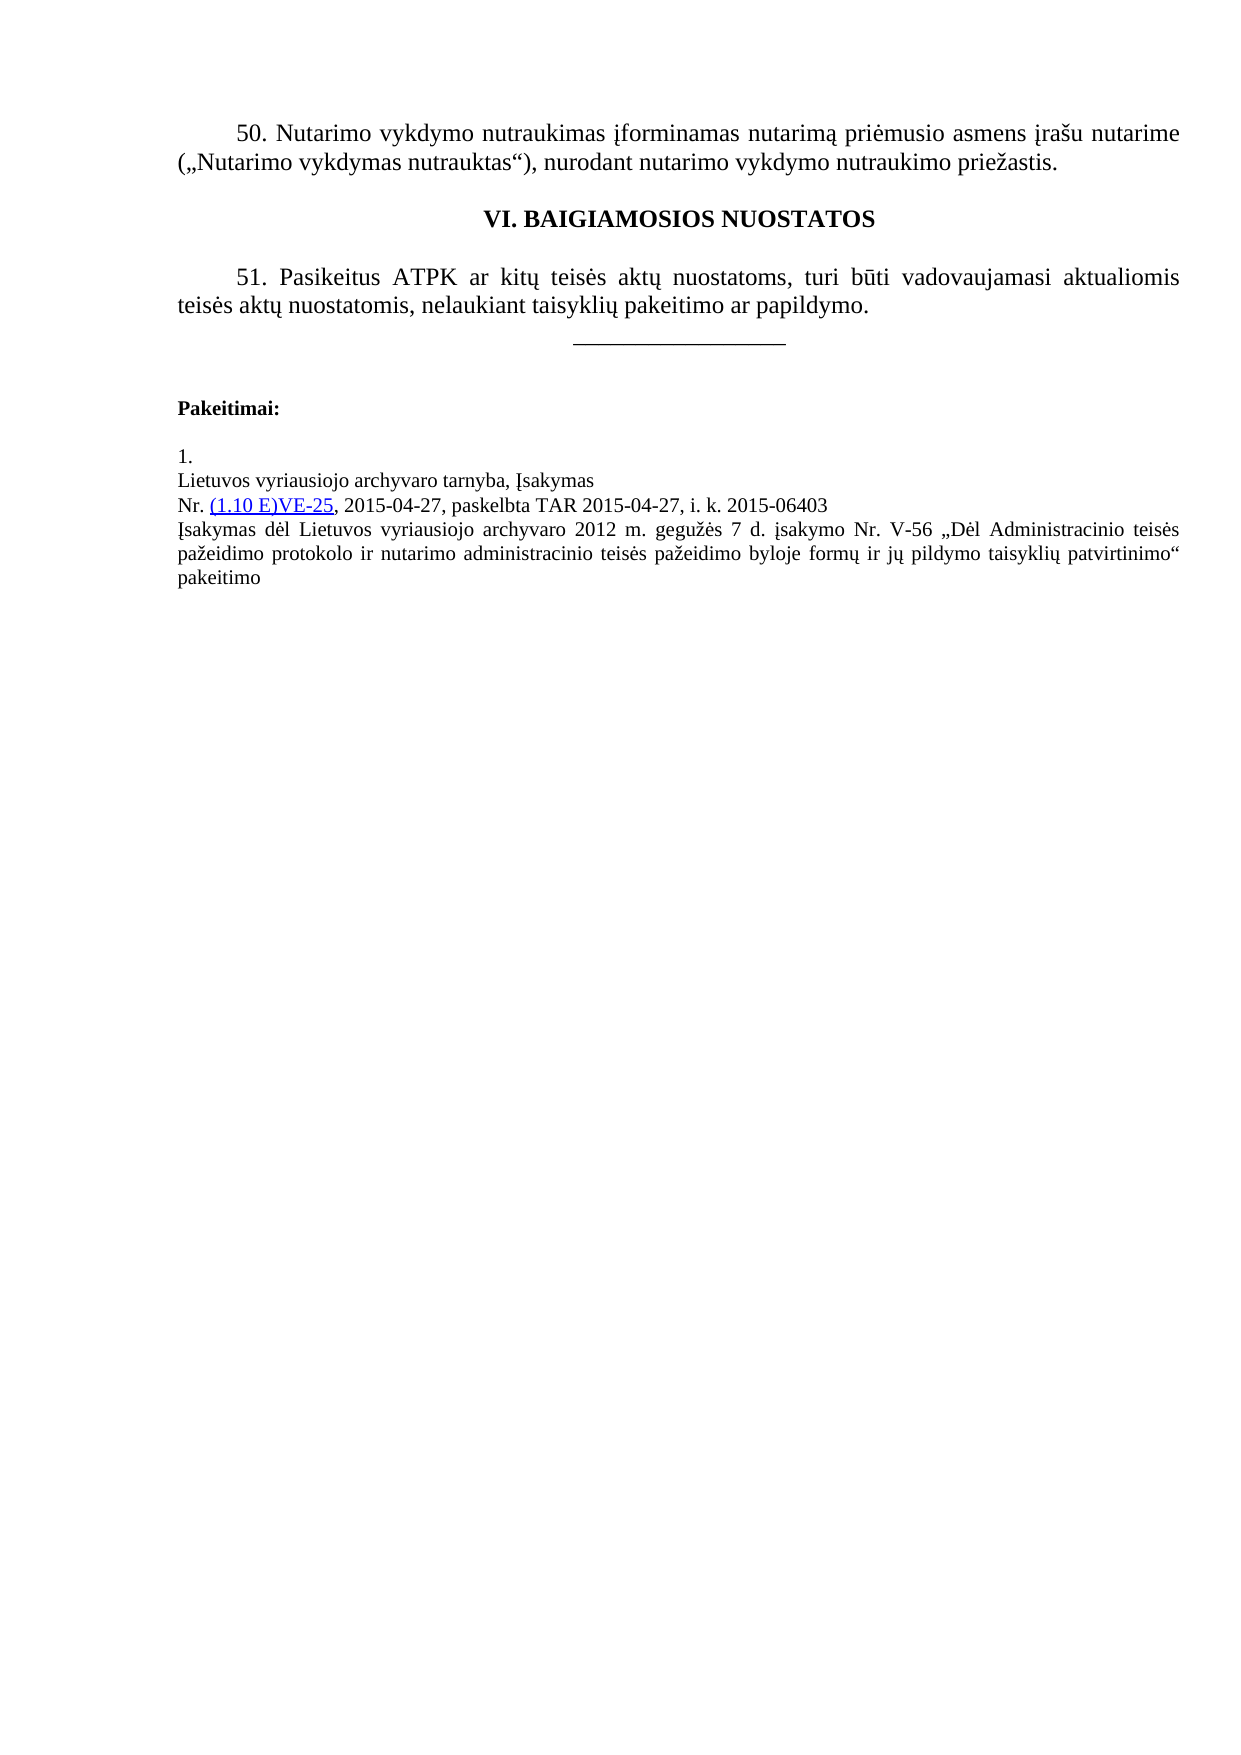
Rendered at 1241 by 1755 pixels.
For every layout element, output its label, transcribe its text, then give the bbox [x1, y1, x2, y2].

text 51. Pasikeitus ATPK ar kitų teisės aktų nuostatoms, turi būti vadovaujamasi aktualiomis teisės aktų nuostatomis, nelaukiant taisyklių pakeitimo ar papildymo. [177, 262, 1181, 319]
text Įsakymas dėl Lietuvos vyriausiojo archyvaro 2012 m. gegužės 7 d. įsakymo Nr. V-56 „Dėl Administracinio teisės pažeidimo protokolo ir nutarimo administracinio teisės pažeidimo byloje formų ir jų pildymo taisyklių patvirtinimo“ pakeitimo [177, 517, 1181, 589]
text 50. Nutarimo vykdymo nutraukimas įforminamas nutarimą priėmusio asmens įrašu nutarime („Nutarimo vykdymas nutrauktas“), nurodant nutarimo vykdymo nutraukimo priežastis. [177, 118, 1181, 176]
text _________________ [177, 319, 1181, 348]
text VI. BAIGIAMOSIOS NUOSTATOS [177, 204, 1181, 233]
text 1. [177, 444, 1181, 468]
text Nr. (1.10 E)VE-25, 2015-04-27, paskelbta TAR 2015-04-27, i. k. 2015-06403 [177, 492, 1181, 517]
text Lietuvos vyriausiojo archyvaro tarnyba, Įsakymas [177, 468, 1181, 492]
text Pakeitimai: [177, 396, 1181, 420]
